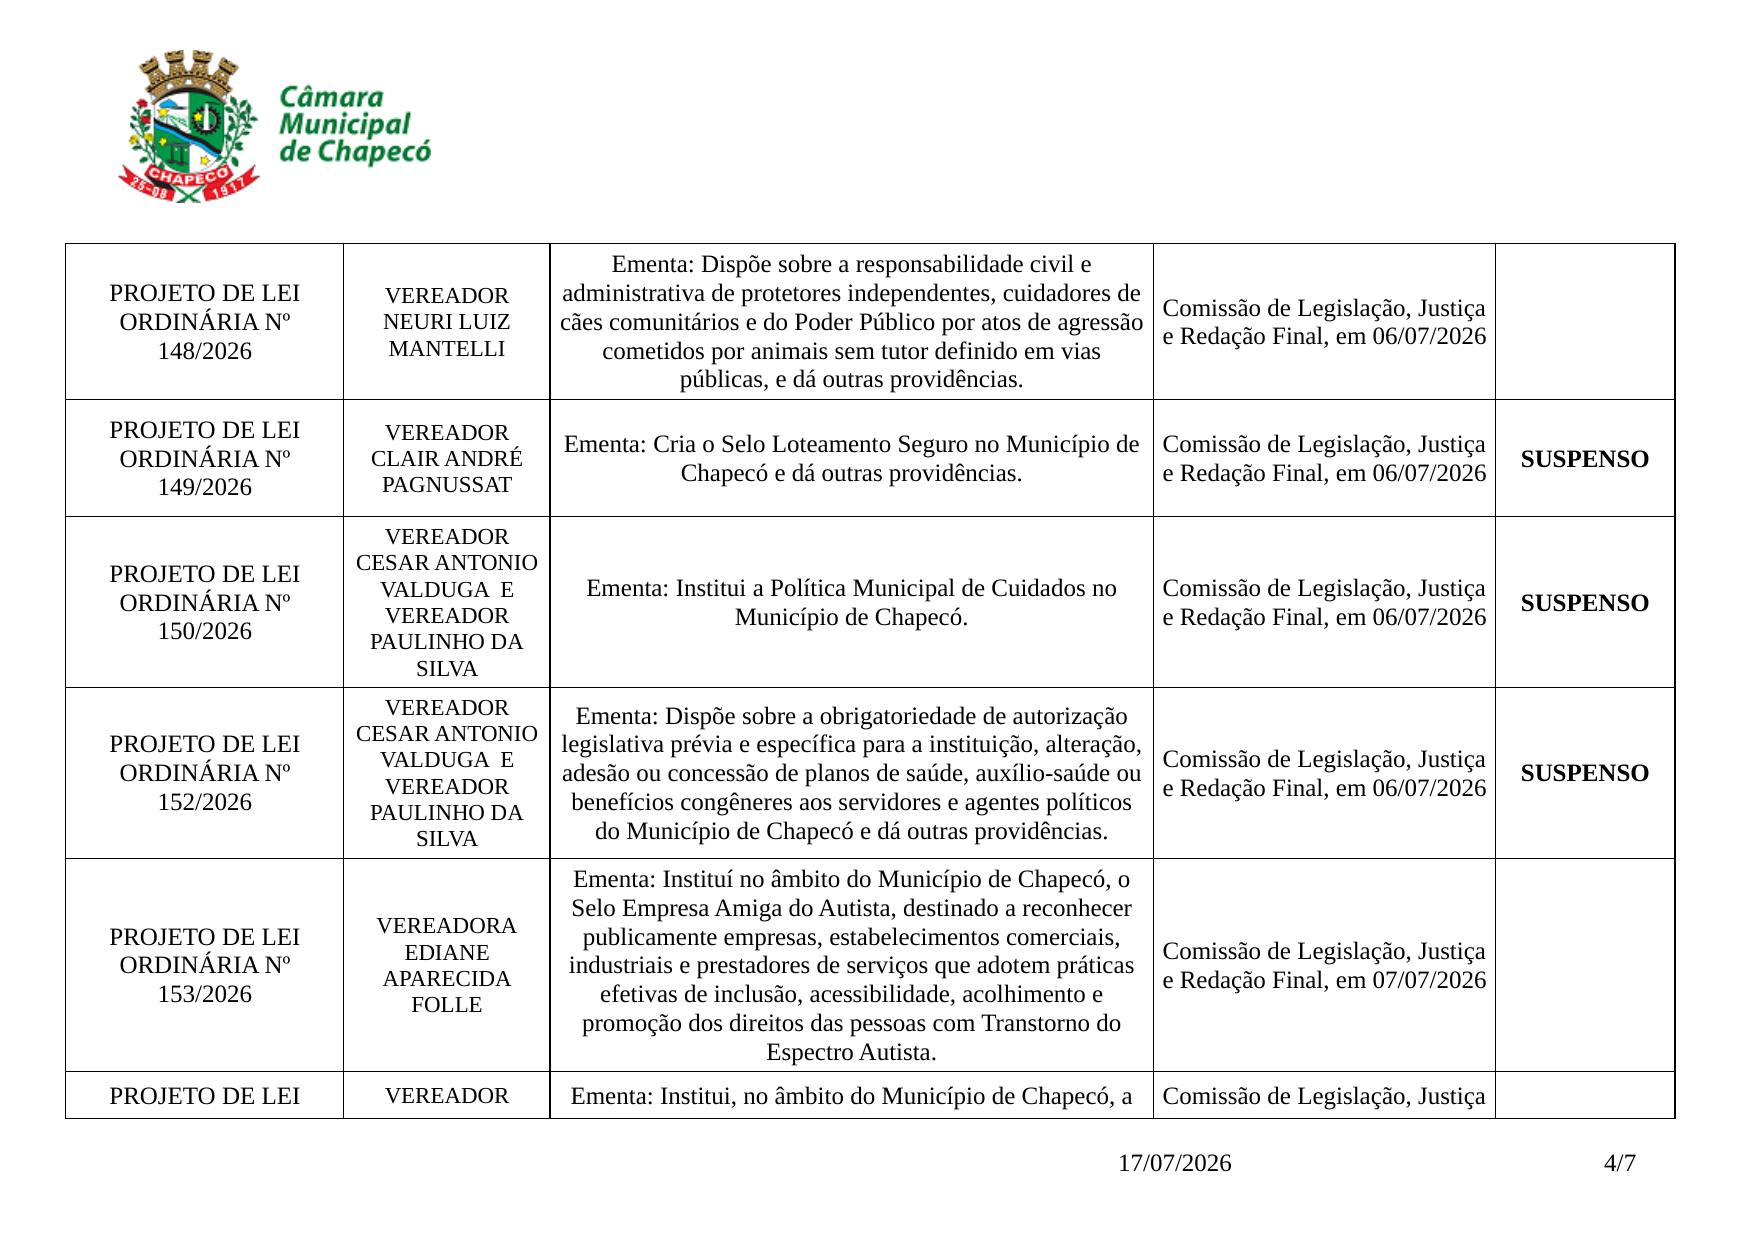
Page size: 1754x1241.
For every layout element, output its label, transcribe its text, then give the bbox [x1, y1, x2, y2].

table_cell SUSPENSO [1496, 688, 1674, 857]
table_cell Comissão de Legislação, Justiça e Redação Final, em 06/07/2026 [1154, 244, 1495, 399]
table_cell Comissão de Legislação, Justiça e Redação Final, em 06/07/2026 [1154, 400, 1495, 516]
table_cell PROJETO DE LEI ORDINÁRIA Nº 149/2026 [66, 400, 343, 516]
table_cell PROJETO DE LEI ORDINÁRIA Nº 153/2026 [66, 859, 343, 1071]
table_cell Comissão de Legislação, Justiça [1154, 1072, 1495, 1118]
table_cell Ementa: Institui a Política Municipal de Cuidados no Município de Chapecó. [551, 517, 1153, 687]
table_cell VEREADOR [344, 1072, 549, 1118]
table_cell Comissão de Legislação, Justiça e Redação Final, em 06/07/2026 [1154, 517, 1495, 687]
table_cell PROJETO DE LEI [66, 1072, 343, 1118]
table_cell Ementa: Cria o Selo Loteamento Seguro no Município de Chapecó e dá outras providências. [551, 400, 1153, 516]
table_cell PROJETO DE LEI ORDINÁRIA Nº 150/2026 [66, 517, 343, 687]
picture [118, 50, 431, 203]
table_cell VEREADOR CESAR ANTONIO VALDUGA E VEREADOR PAULINHO DA SILVA [344, 517, 549, 687]
table_cell [1496, 1072, 1674, 1118]
table_cell Ementa: Dispõe sobre a obrigatoriedade de autorização legislativa prévia e específica para a instituição, alteração, adesão ou concessão de planos de saúde, auxílio-saúde ou benefícios congêneres aos servidores e agentes políticos do Município de Chapecó e dá outras providências. [551, 688, 1153, 857]
table_cell [1496, 859, 1674, 1071]
table_cell SUSPENSO [1496, 400, 1674, 516]
table_cell VEREADOR CLAIR ANDRÉ PAGNUSSAT [344, 400, 549, 516]
table_cell Ementa: Institui, no âmbito do Município de Chapecó, a [551, 1072, 1153, 1118]
table_cell Comissão de Legislação, Justiça e Redação Final, em 06/07/2026 [1154, 688, 1495, 857]
table_cell [1496, 244, 1674, 399]
table_cell PROJETO DE LEI ORDINÁRIA Nº 152/2026 [66, 688, 343, 857]
table_cell PROJETO DE LEI ORDINÁRIA Nº 148/2026 [66, 244, 343, 399]
table_cell SUSPENSO [1496, 517, 1674, 687]
table_cell Ementa: Dispõe sobre a responsabilidade civil e administrativa de protetores independentes, cuidadores de cães comunitários e do Poder Público por atos de agressão cometidos por animais sem tutor definido em vias públicas, e dá outras providências. [551, 244, 1153, 399]
table_cell Comissão de Legislação, Justiça e Redação Final, em 07/07/2026 [1154, 859, 1495, 1071]
table_cell VEREADOR NEURI LUIZ MANTELLI [344, 244, 549, 399]
table_cell Ementa: Instituí no âmbito do Município de Chapecó, o Selo Empresa Amiga do Autista, destinado a reconhecer publicamente empresas, estabelecimentos comerciais, industriais e prestadores de serviços que adotem práticas efetivas de inclusão, acessibilidade, acolhimento e promoção dos direitos das pessoas com Transtorno do Espectro Autista. [551, 859, 1153, 1071]
table_cell VEREADORA EDIANE APARECIDA FOLLE [344, 859, 549, 1071]
table_cell VEREADOR CESAR ANTONIO VALDUGA E VEREADOR PAULINHO DA SILVA [344, 688, 549, 857]
